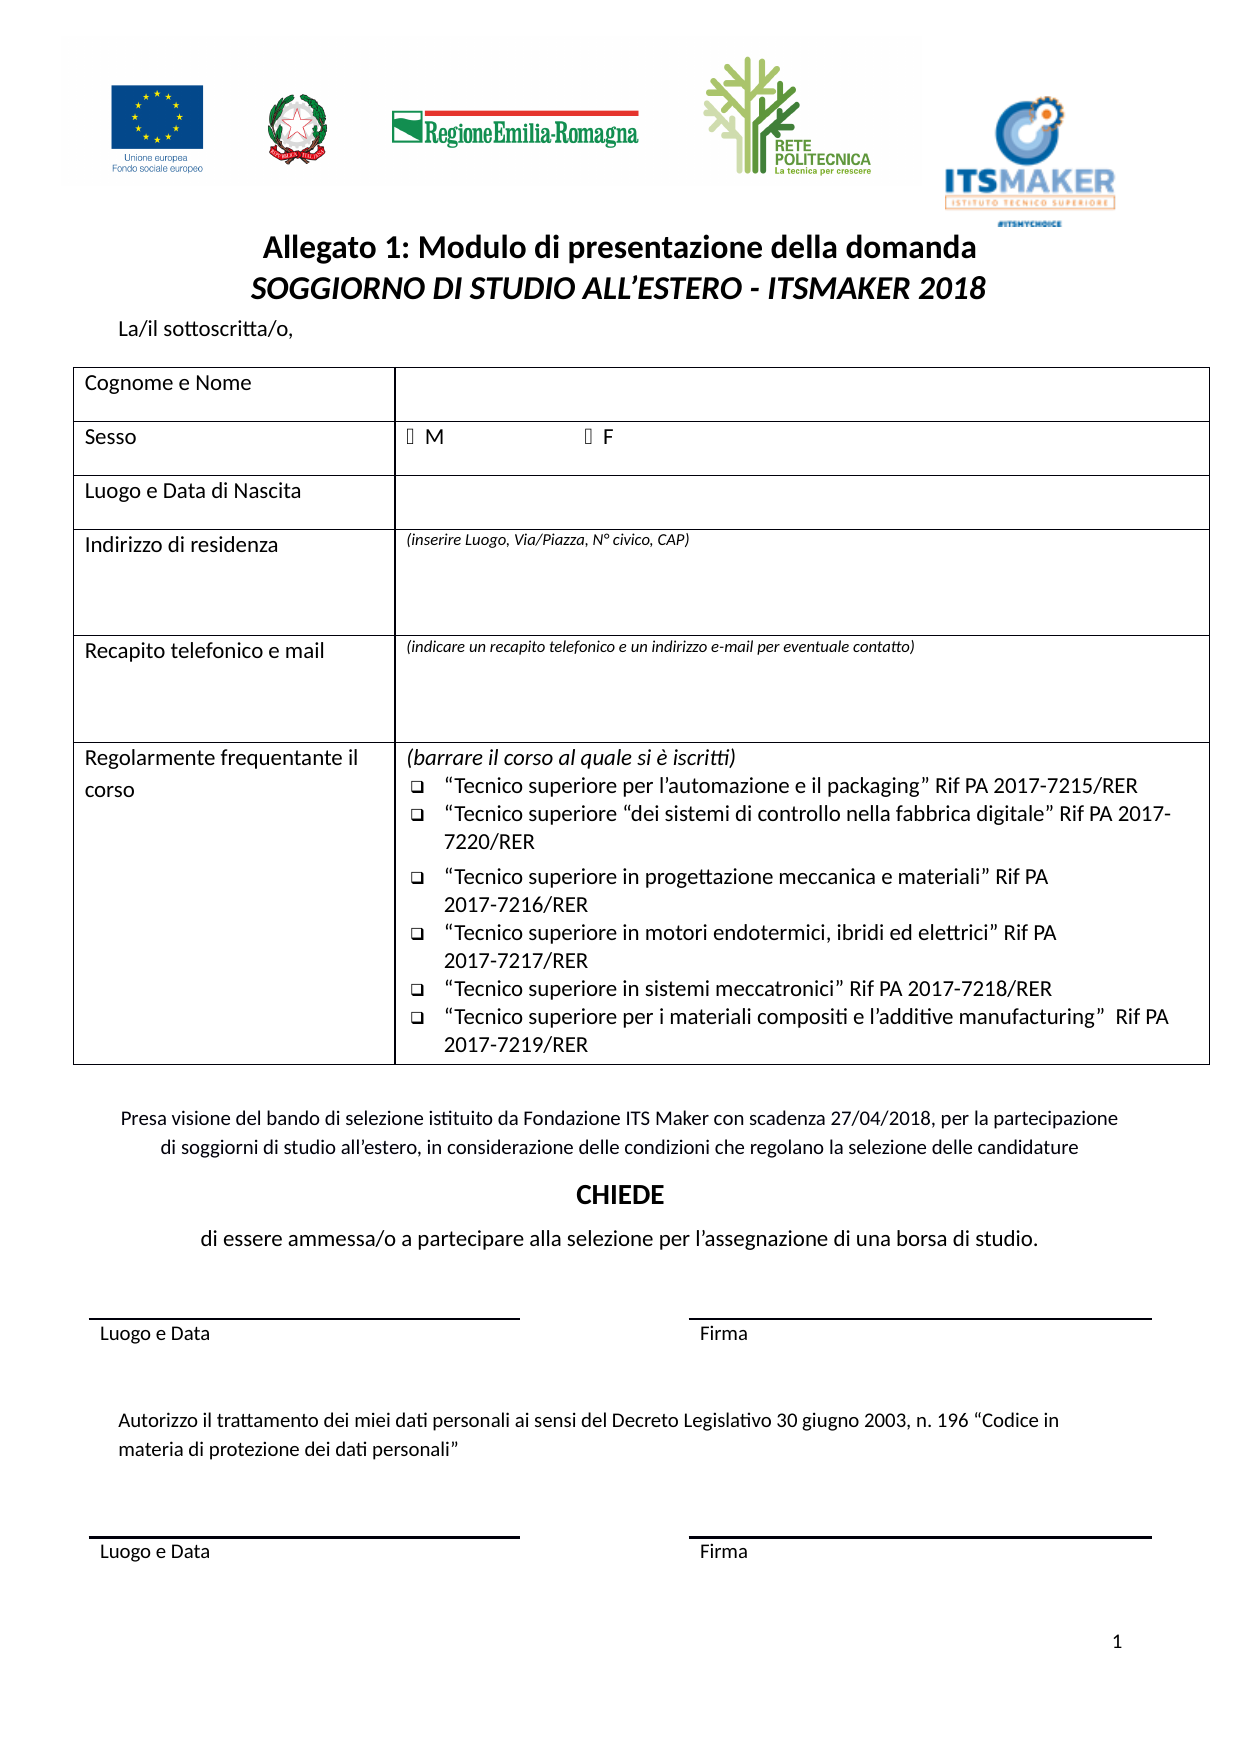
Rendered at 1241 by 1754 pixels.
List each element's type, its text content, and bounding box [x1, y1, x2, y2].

table_header [520, 1265, 688, 1318]
table_cell Firma [689, 1539, 1152, 1588]
text di essere ammessa/o a partecipare alla selezione per l’assegnazione di una borsa di studio. [118, 1224, 1122, 1252]
table_cell Luogo e Data di Nascita [74, 476, 394, 529]
table_cell Sesso [74, 422, 394, 475]
table_cell Luogo e Data [89, 1320, 520, 1369]
table_cell  M  F [396, 422, 1209, 475]
table_header [689, 1265, 1152, 1318]
table_cell [520, 1318, 688, 1369]
table_cell [520, 1536, 688, 1588]
text La/il sottoscritta/o, [118, 314, 1122, 342]
table_cell [396, 476, 1209, 529]
table_cell Indirizzo di residenza [74, 530, 394, 635]
table_cell Firma [689, 1320, 1152, 1369]
table_cell Regolarmente frequentante il corso [74, 743, 394, 1064]
table_header Cognome e Nome [74, 368, 394, 421]
table_cell (barrare il corso al quale si è iscritti) “Tecnico superiore per l’automazione e il packaging” Rif PA 2017-7215/RER “Tecnico superiore “dei sistemi di controllo nella fabbrica digitale” Rif PA 2017-7220/RER “Tecnico superiore in progettazione meccanica e materiali” Rif PA 2017-7216/RER “Tecnico superiore in motori endotermici, ibridi ed elettrici” Rif PA 2017-7217/RER “Tecnico superiore in sistemi meccatronici” Rif PA 2017-7218/RER “Tecnico superiore per i materiali compositi e l’additive manufacturing” Rif PA 2017-7219/RER [396, 743, 1209, 1064]
table_header [89, 1265, 520, 1318]
subtitle Presa visione del bando di selezione istituito da Fondazione ITS Maker con scadenza 27/04/2018, per la partecipazione di soggiorni di studio all’estero, in considerazione delle condizioni che regolano la selezione delle candidature [118, 1105, 1122, 1160]
table_header [89, 1487, 520, 1536]
subtitle CHIEDE [118, 1176, 1122, 1212]
table_header [396, 368, 1209, 421]
table_header [689, 1487, 1152, 1536]
table_cell Luogo e Data [89, 1539, 520, 1588]
table_cell (inserire Luogo, Via/Piazza, N° civico, CAP) [396, 530, 1209, 635]
table_cell Recapito telefonico e mail [74, 636, 394, 742]
text Allegato 1: Modulo di presentazione della domanda [118, 226, 1122, 267]
table_header [520, 1487, 688, 1536]
table_cell (indicare un recapito telefonico e un indirizzo e-mail per eventuale contatto) [396, 636, 1209, 742]
text Autorizzo il trattamento dei miei dati personali ai sensi del Decreto Legislativo 30 giugno 2003, n. 196 “Codice in materia di protezione dei dati personali” [118, 1407, 1122, 1462]
text SOGGIORNO DI STUDIO ALL’ESTERO - ITSMAKER 2018 [118, 267, 1122, 308]
